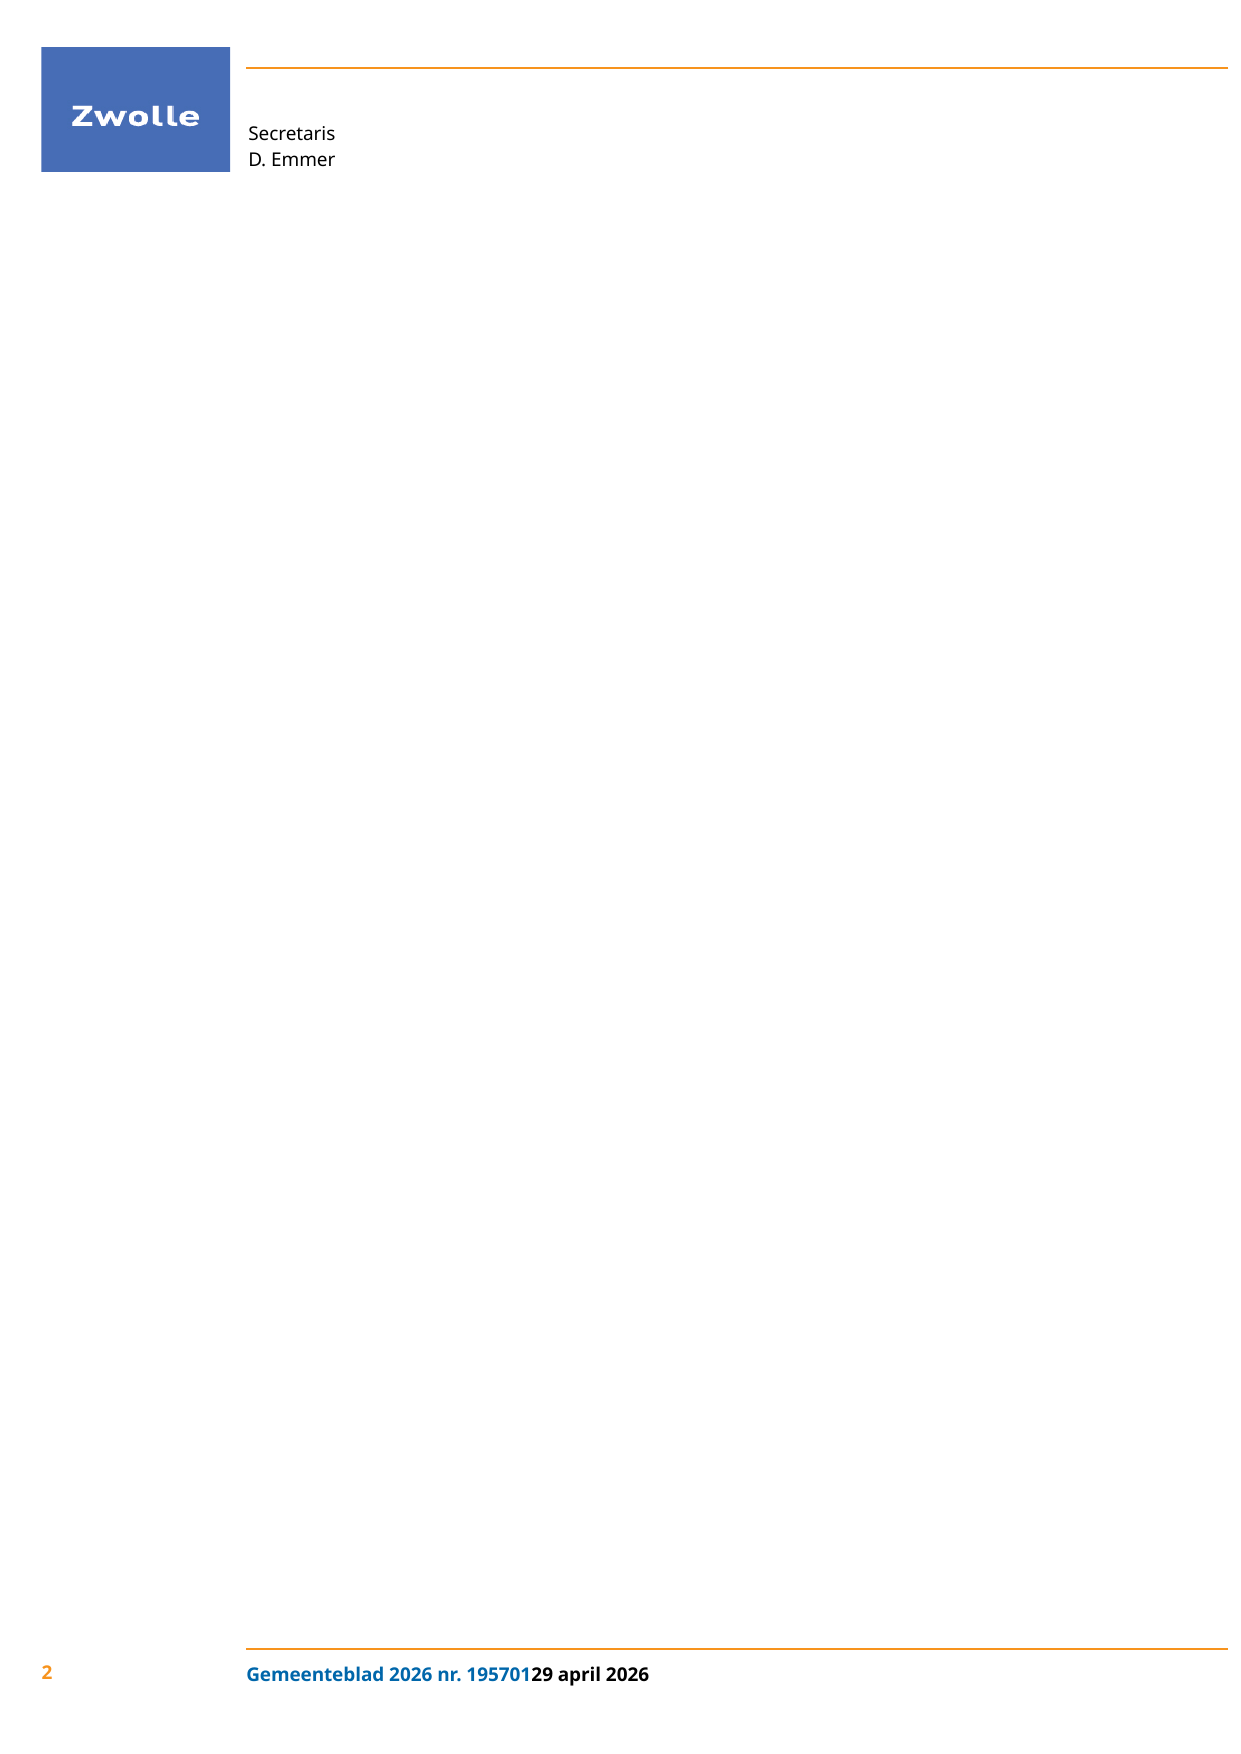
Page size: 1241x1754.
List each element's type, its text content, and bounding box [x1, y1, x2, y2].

picture [41, 47, 231, 172]
text D. Emmer [248, 146, 1152, 172]
text Secretaris [248, 121, 1152, 146]
